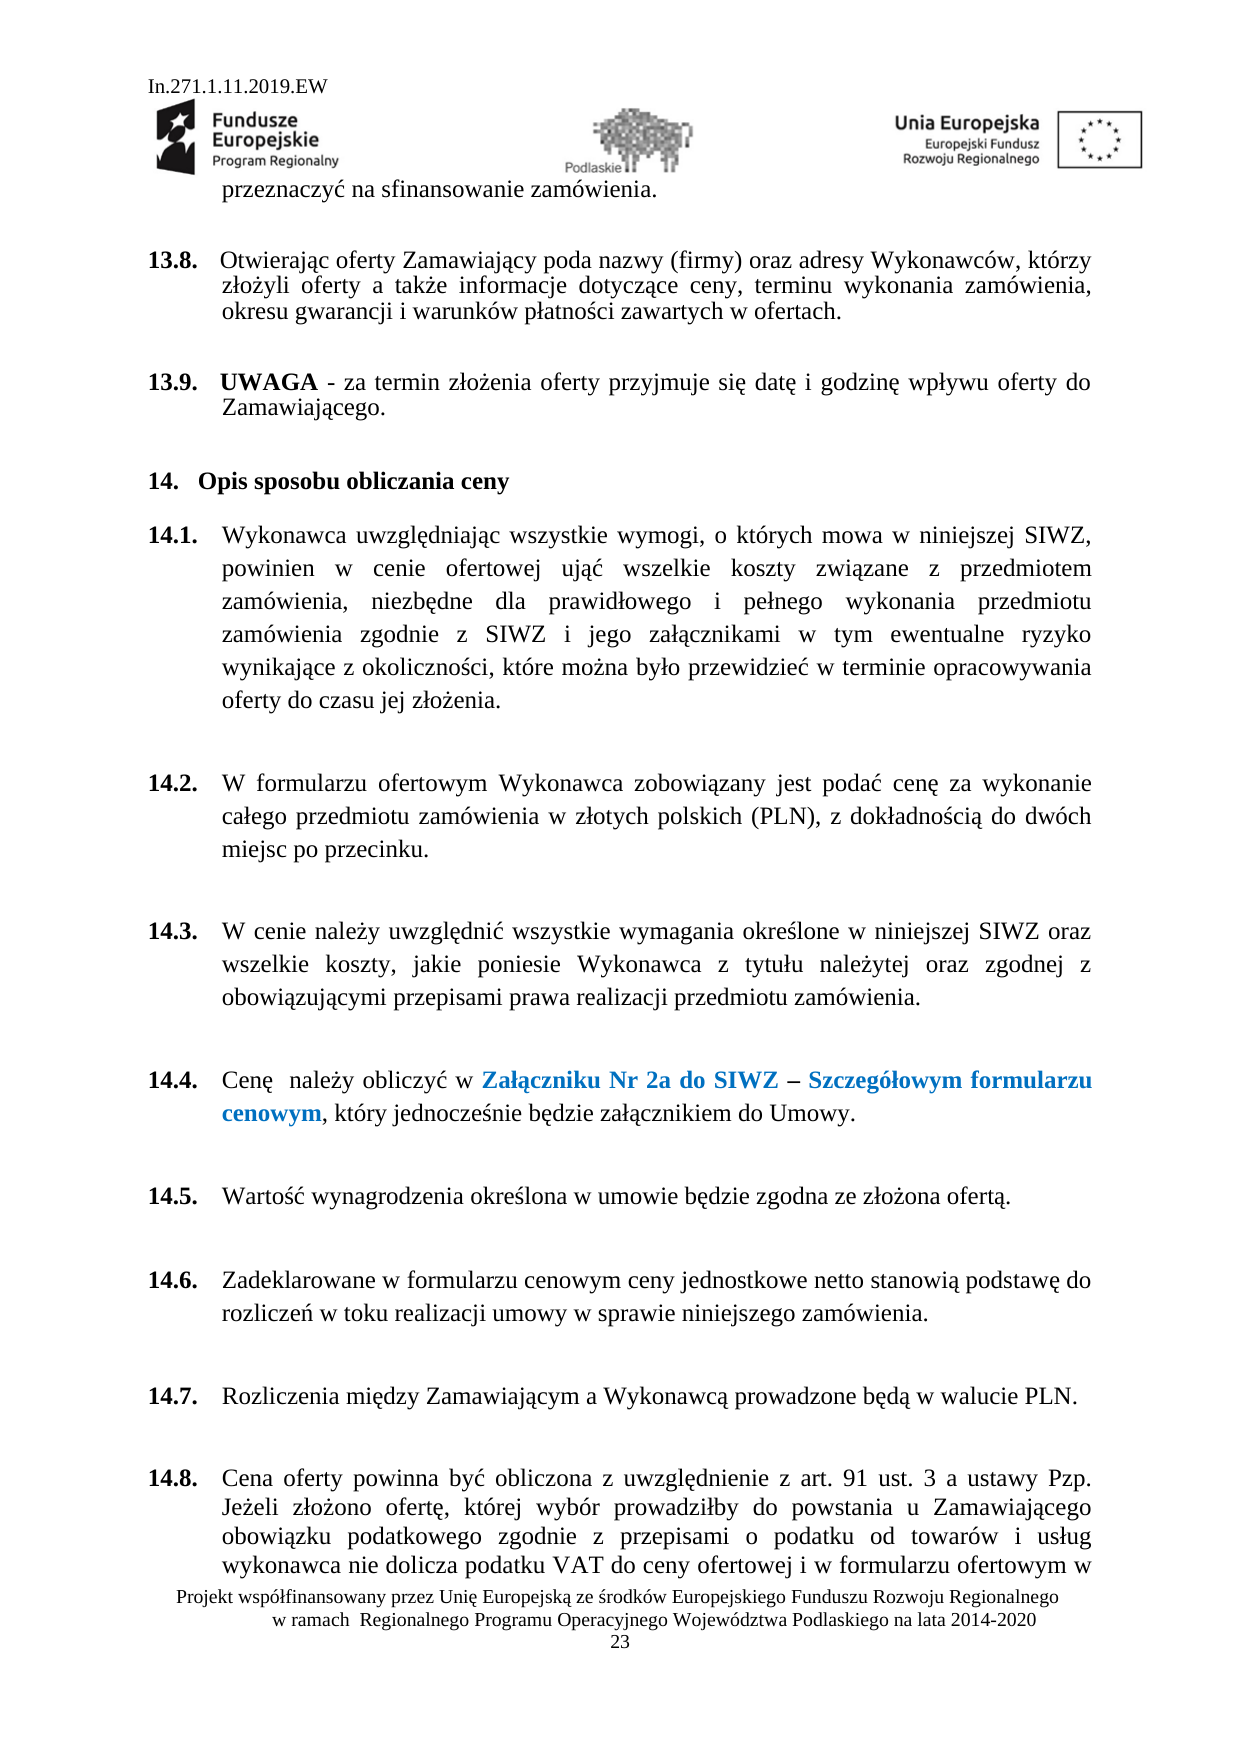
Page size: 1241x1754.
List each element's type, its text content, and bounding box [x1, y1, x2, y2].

list Zadeklarowane w formularzu cenowym ceny jednostkowe netto stanowią podstawę do rozliczeń w toku realizacji umowy w sprawie niniejszego zamówienia. [148, 1265, 1092, 1327]
list Cena oferty powinna być obliczona z uwzględnienie z art. 91 ust. 3 a ustawy Pzp. Jeżeli złożono ofertę, której wybór prowadziłby do powstania u Zamawiającego obowiązku podatkowego zgodnie z przepisami o podatku od towarów i usług wykonawca nie dolicza podatku VAT do ceny ofertowej i w formularzu ofertowym w [148, 1463, 1092, 1578]
list przeznaczyć na sfinansowanie zamówienia. [148, 178, 1092, 228]
list W cenie należy uwzględnić wszystkie wymagania określone w niniejszej SIWZ oraz wszelkie koszty, jakie poniesie Wykonawca z tytułu należytej oraz zgodnej z obowiązującymi przepisami prawa realizacji przedmiotu zamówienia. [148, 916, 1092, 1011]
list UWAGA - za termin złożenia oferty przyjmuje się datę i godzinę wpływu oferty do Zamawiającego. [148, 370, 1092, 420]
list Cenę należy obliczyć w Załączniku Nr 2a do SIWZ – Szczegółowym formularzu cenowym, który jednocześnie będzie załącznikiem do Umowy. [148, 1065, 1092, 1127]
list Opis sposobu obliczania ceny [148, 466, 1092, 495]
list W formularzu ofertowym Wykonawca zobowiązany jest podać cenę za wykonanie całego przedmiotu zamówienia w złotych polskich (PLN), z dokładnością do dwóch miejsc po przecinku. [148, 768, 1092, 863]
list Wartość wynagrodzenia określona w umowie będzie zgodna ze złożona ofertą. [148, 1181, 1092, 1240]
list Rozliczenia między Zamawiającym a Wykonawcą prowadzone będą w walucie PLN. [148, 1381, 1092, 1409]
list Wykonawca uwzględniając wszystkie wymogi, o których mowa w niniejszej SIWZ, powinien w cenie ofertowej ująć wszelkie koszty związane z przedmiotem zamówienia, niezbędne dla prawidłowego i pełnego wykonania przedmiotu zamówienia zgodnie z SIWZ i jego załącznikami w tym ewentualne ryzyko wynikające z okoliczności, które można było przewidzieć w terminie opracowywania oferty do czasu jej złożenia. [148, 520, 1092, 714]
list Otwierając oferty Zamawiający poda nazwy (firmy) oraz adresy Wykonawców, którzy złożyli oferty a także informacje dotyczące ceny, terminu wykonania zamówienia, okresu gwarancji i warunków płatności zawartych w ofertach. [148, 249, 1092, 324]
